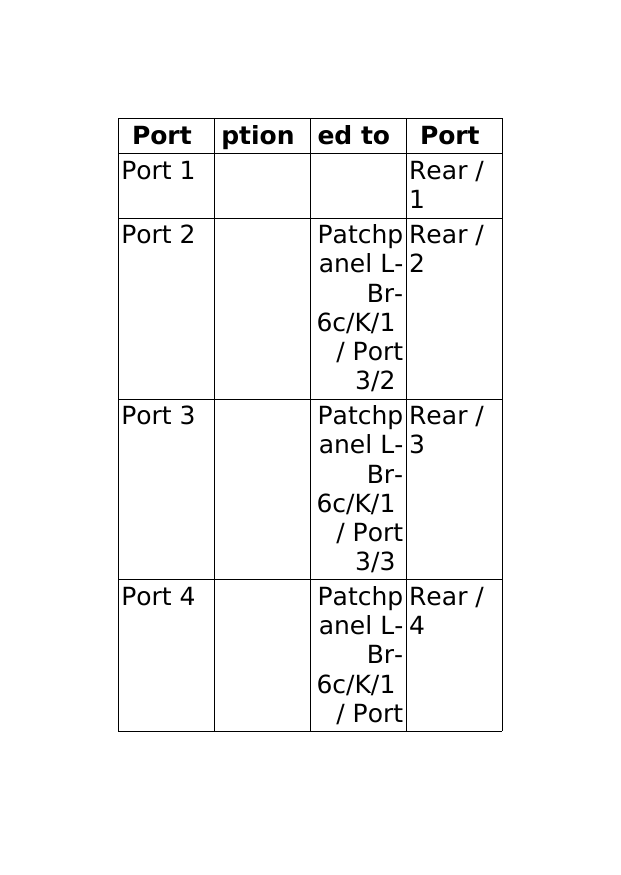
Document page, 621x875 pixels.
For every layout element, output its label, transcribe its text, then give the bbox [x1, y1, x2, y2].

table_cell [215, 400, 310, 579]
table_header Port [119, 119, 214, 153]
table_header ption [215, 119, 310, 153]
table_cell [311, 154, 406, 217]
table_cell Patchpanel L-Br-6c/K/1 / Port [311, 580, 406, 731]
table_cell Patchpanel L-Br-6c/K/1 / Port 3/3 [311, 400, 406, 579]
table_cell Rear / 2 [407, 219, 502, 398]
table_cell [215, 219, 310, 398]
table_header ed to [311, 119, 406, 153]
table_cell Port 2 [119, 219, 214, 398]
table_cell Port 1 [119, 154, 214, 217]
table_header Port [407, 119, 502, 153]
table_cell [215, 154, 310, 217]
table_cell Port 4 [119, 580, 214, 731]
table_cell Port 3 [119, 400, 214, 579]
table_cell Rear / 1 [407, 154, 502, 217]
table_cell Patchpanel L-Br-6c/K/1 / Port 3/2 [311, 219, 406, 398]
table_cell [215, 580, 310, 731]
table_cell Rear / 4 [407, 580, 502, 731]
table_cell Rear / 3 [407, 400, 502, 579]
